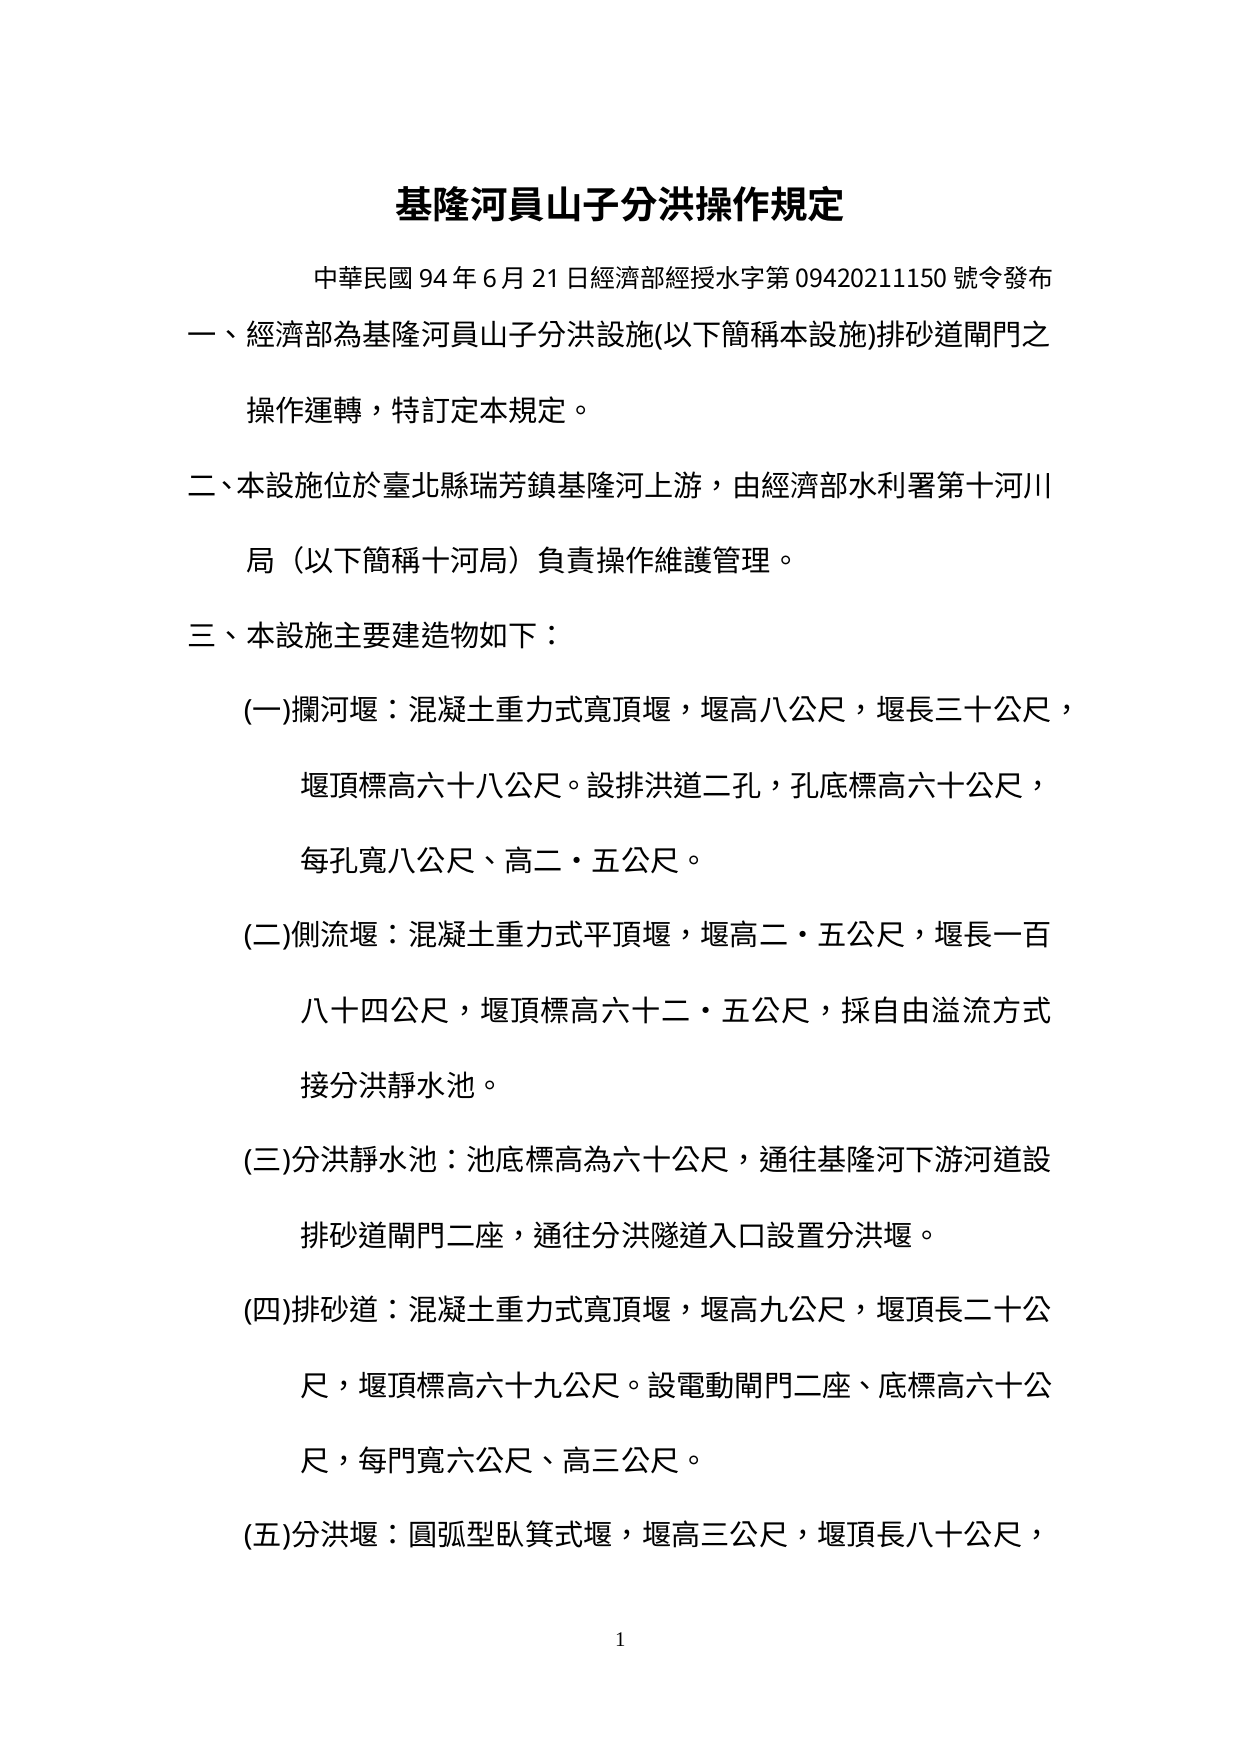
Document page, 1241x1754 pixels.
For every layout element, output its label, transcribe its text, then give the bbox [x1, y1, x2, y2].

text (四)排砂道：混凝土重力式寬頂堰，堰高九公尺，堰頂長二十公尺，堰頂標高六十九公尺。設電動閘門二座、底標高六十公尺，每門寬六公尺、高三公尺。 [244, 1271, 1053, 1496]
text 三、本設施主要建造物如下： [187, 596, 1053, 671]
text (三)分洪靜水池：池底標高為六十公尺，通往基隆河下游河道設排砂道閘門二座，通往分洪隧道入口設置分洪堰。 [244, 1121, 1053, 1271]
text (五)分洪堰：圓弧型臥箕式堰，堰高三公尺，堰頂長八十公尺， [244, 1496, 1053, 1571]
text (一)攔河堰：混凝土重力式寬頂堰，堰高八公尺，堰長三十公尺，堰頂標高六十八公尺。設排洪道二孔，孔底標高六十公尺，每孔寬八公尺、高二•五公尺。 [244, 671, 1053, 896]
text 中華民國94年6月21日經濟部經授水字第09420211150號令發布 [187, 258, 1053, 296]
text (二)側流堰：混凝土重力式平頂堰，堰高二•五公尺，堰長一百八十四公尺，堰頂標高六十二•五公尺，採自由溢流方式，接分洪靜水池。 [244, 896, 1053, 1121]
text 基隆河員山子分洪操作規定 [187, 164, 1053, 239]
text 二、本設施位於臺北縣瑞芳鎮基隆河上游，由經濟部水利署第十河川局（以下簡稱十河局）負責操作維護管理。 [187, 446, 1053, 596]
text 一、經濟部為基隆河員山子分洪設施(以下簡稱本設施)排砂道閘門之操作運轉，特訂定本規定。 [187, 296, 1053, 446]
